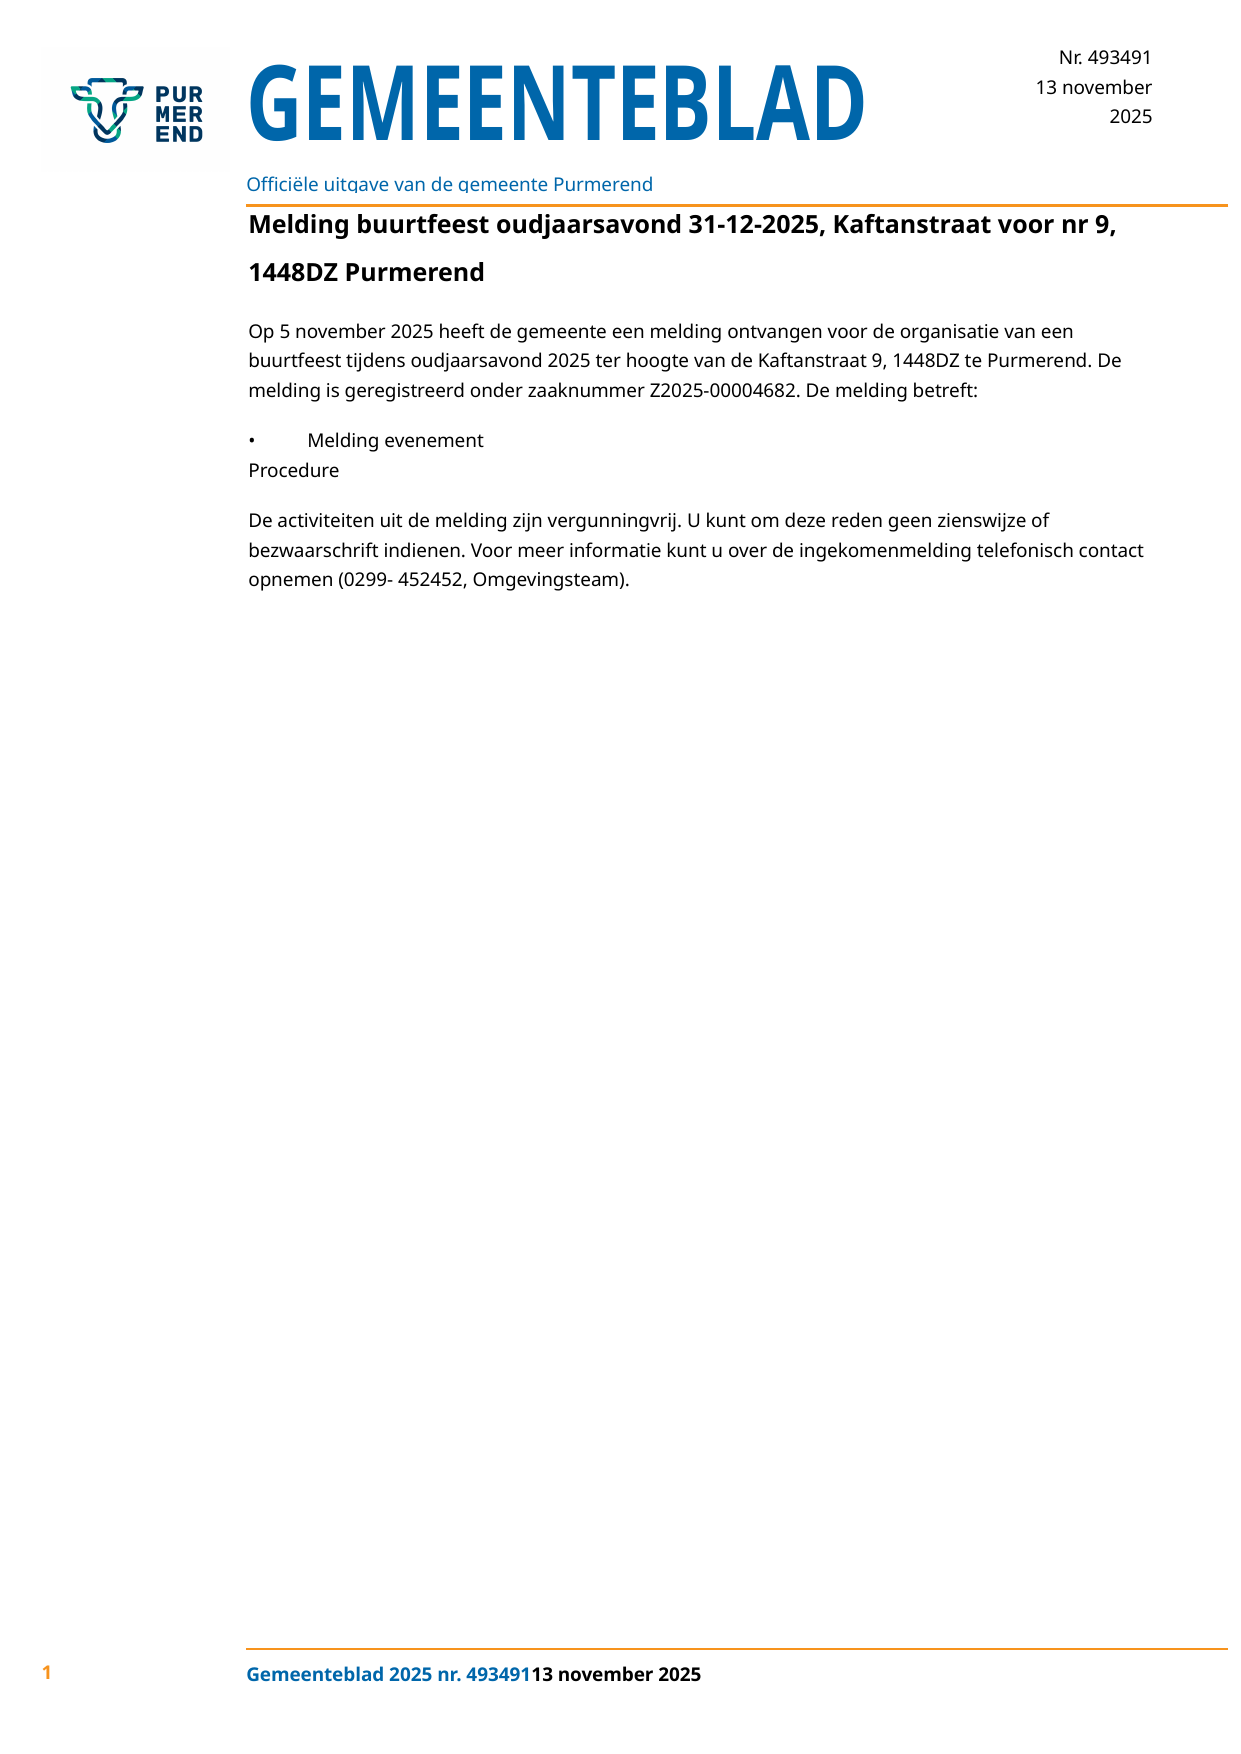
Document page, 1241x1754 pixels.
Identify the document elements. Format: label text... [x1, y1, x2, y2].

list Melding evenement [248, 427, 1152, 453]
text Procedure [248, 457, 1152, 483]
text De activiteiten uit de melding zijn vergunningvrij. U kunt om deze reden geen zienswijze of bezwaarschrift indienen. Voor meer informatie kunt u over de ingekomenmelding telefonisch contact opnemen (0299- 452452, Omgevingsteam). [248, 507, 1152, 592]
text Op 5 november 2025 heeft de gemeente een melding ontvangen voor de organisatie van een buurtfeest tijdens oudjaarsavond 2025 ter hoogte van de Kaftanstraat 9, 1448DZ te Purmerend. De melding is geregistreerd onder zaaknummer Z2025-00004682. De melding betreft: [248, 318, 1152, 403]
picture [41, 47, 231, 172]
text Melding buurtfeest oudjaarsavond 31-12-2025, Kaftanstraat voor nr 9, 1448DZ Purmerend [248, 207, 1152, 288]
